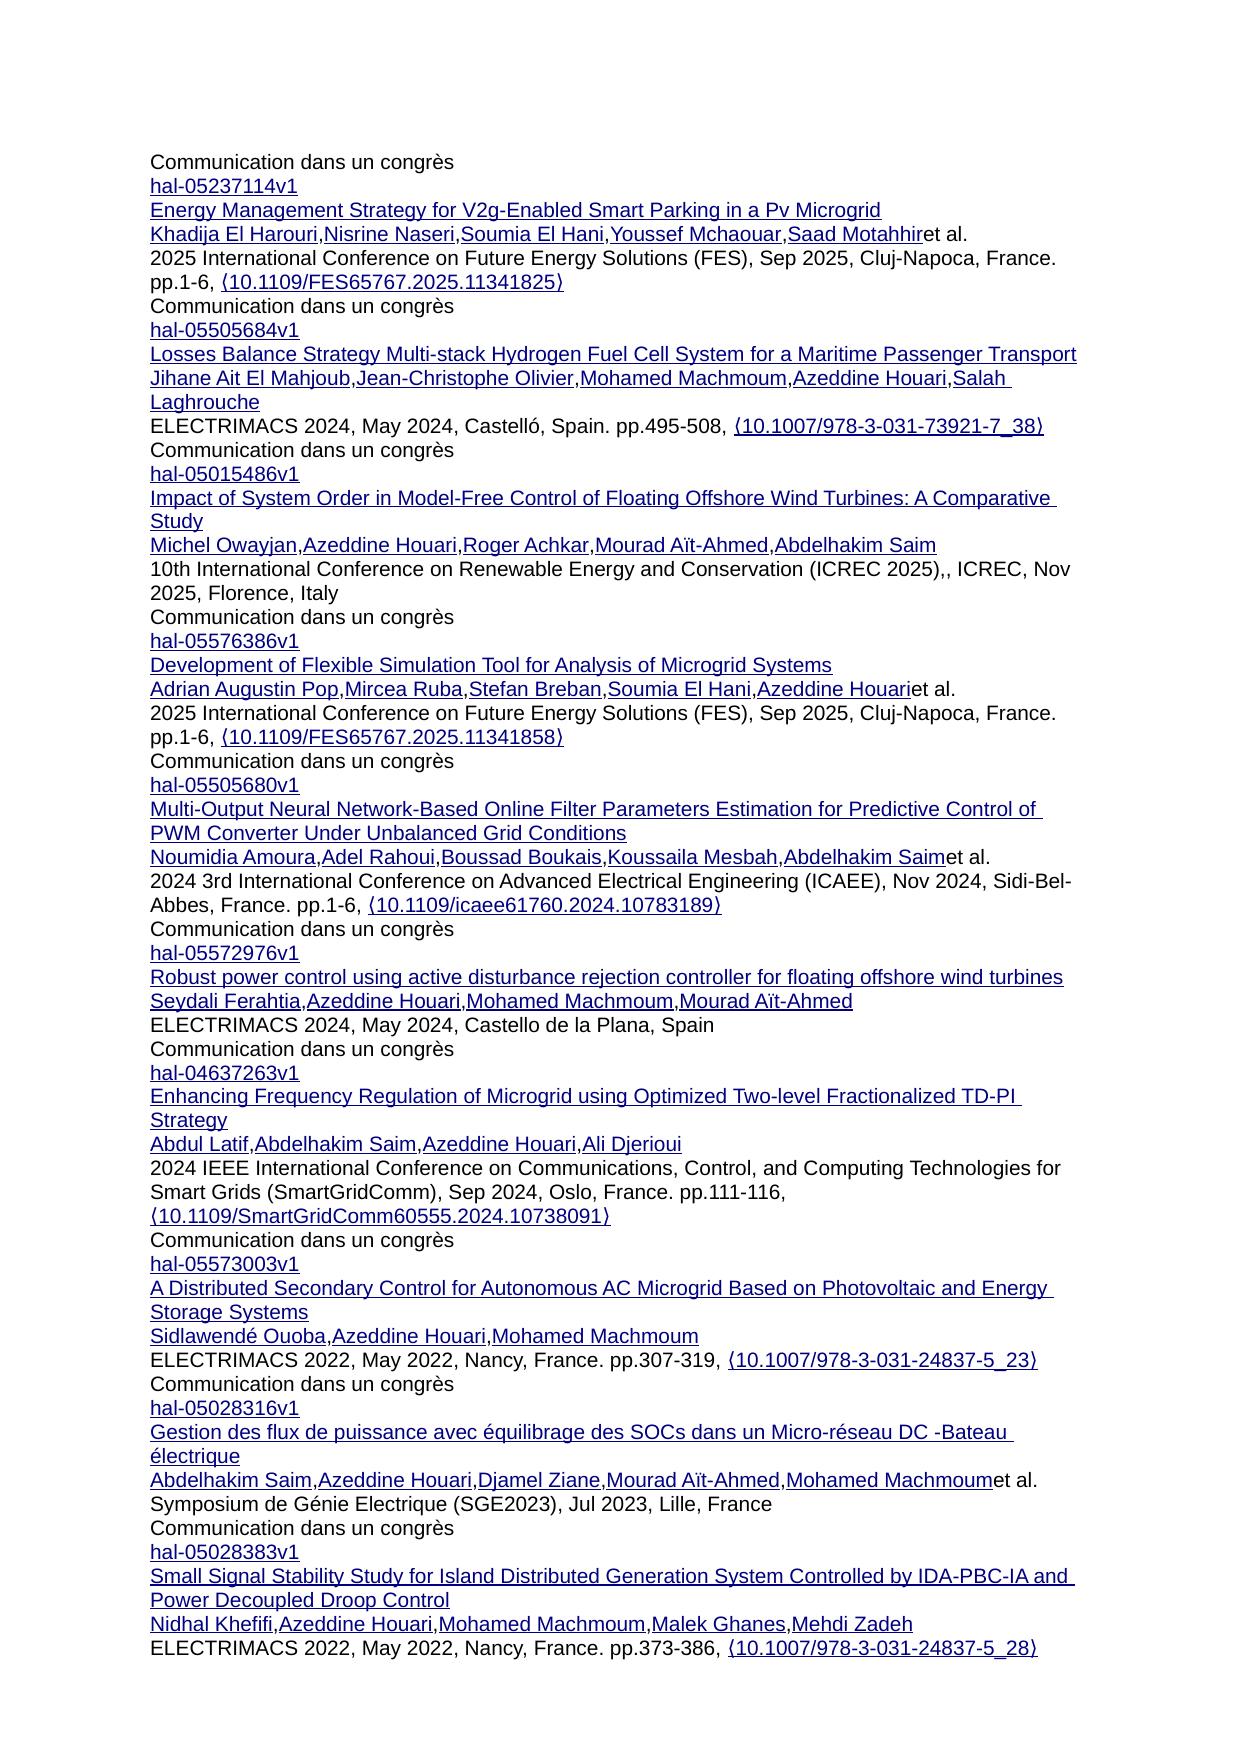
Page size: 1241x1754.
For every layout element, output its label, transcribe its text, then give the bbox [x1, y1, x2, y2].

table_cell Multi-Output Neural Network-Based Online Filter Parameters Estimation for Predictive Control of PWM Converter Under Unbalanced Grid Conditions Noumidia Amoura,Adel Rahoui,Boussad Boukais,Koussaila Mesbah,Abdelhakim Saimet al. 2024 3rd International Conference on Advanced Electrical Engineering (ICAEE), Nov 2024, Sidi-Bel-Abbes, France. pp.1-6, ⟨10.1109/icaee61760.2024.10783189⟩ Communication dans un congrès hal-05572976v1 [150, 797, 1090, 964]
table_cell A Distributed Secondary Control for Autonomous AC Microgrid Based on Photovoltaic and Energy Storage Systems Sidlawendé Ouoba,Azeddine Houari,Mohamed Machmoum ELECTRIMACS 2022, May 2022, Nancy, France. pp.307-319, ⟨10.1007/978-3-031-24837-5_23⟩ Communication dans un congrès hal-05028316v1 [150, 1276, 1090, 1420]
table_cell Energy Management Strategy for V2g-Enabled Smart Parking in a Pv Microgrid Khadija El Harouri,Nisrine Naseri,Soumia El Hani,Youssef Mchaouar,Saad Motahhiret al. 2025 International Conference on Future Energy Solutions (FES), Sep 2025, Cluj-Napoca, France. pp.1-6, ⟨10.1109/FES65767.2025.11341825⟩ Communication dans un congrès hal-05505684v1 [150, 198, 1090, 342]
table_cell Development of Flexible Simulation Tool for Analysis of Microgrid Systems Adrian Augustin Pop,Mircea Ruba,Stefan Breban,Soumia El Hani,Azeddine Houariet al. 2025 International Conference on Future Energy Solutions (FES), Sep 2025, Cluj-Napoca, France. pp.1-6, ⟨10.1109/FES65767.2025.11341858⟩ Communication dans un congrès hal-05505680v1 [150, 653, 1090, 797]
table_cell Impact of System Order in Model-Free Control of Floating Offshore Wind Turbines: A Comparative Study Michel Owayjan,Azeddine Houari,Roger Achkar,Mourad Aït-Ahmed,Abdelhakim Saim 10th International Conference on Renewable Energy and Conservation (ICREC 2025),, ICREC, Nov 2025, Florence, Italy Communication dans un congrès hal-05576386v1 [150, 485, 1090, 653]
table_cell Enhancing Frequency Regulation of Microgrid using Optimized Two-level Fractionalized TD-PI Strategy Abdul Latif,Abdelhakim Saim,Azeddine Houari,Ali Djerioui 2024 IEEE International Conference on Communications, Control, and Computing Technologies for Smart Grids (SmartGridComm), Sep 2024, Oslo, France. pp.111-116, ⟨10.1109/SmartGridComm60555.2024.10738091⟩ Communication dans un congrès hal-05573003v1 [150, 1084, 1090, 1276]
table_cell Gestion des flux de puissance avec équilibrage des SOCs dans un Micro-réseau DC -Bateau électrique Abdelhakim Saim,Azeddine Houari,Djamel Ziane,Mourad Aït-Ahmed,Mohamed Machmoumet al. Symposium de Génie Electrique (SGE2023), Jul 2023, Lille, France Communication dans un congrès hal-05028383v1 [150, 1420, 1090, 1563]
table_cell Small Signal Stability Study for Island Distributed Generation System Controlled by IDA-PBC-IA and Power Decoupled Droop Control Nidhal Khefifi,Azeddine Houari,Mohamed Machmoum,Malek Ghanes,Mehdi Zadeh ELECTRIMACS 2022, May 2022, Nancy, France. pp.373-386, ⟨10.1007/978-3-031-24837-5_28⟩ [150, 1564, 1090, 1659]
table_cell Losses Balance Strategy Multi-stack Hydrogen Fuel Cell System for a Maritime Passenger Transport Jihane Ait El Mahjoub,Jean-Christophe Olivier,Mohamed Machmoum,Azeddine Houari,Salah Laghrouche ELECTRIMACS 2024, May 2024, Castelló, Spain. pp.495-508, ⟨10.1007/978-3-031-73921-7_38⟩ Communication dans un congrès hal-05015486v1 [150, 342, 1090, 485]
table_cell Robust power control using active disturbance rejection controller for floating offshore wind turbines Seydali Ferahtia,Azeddine Houari,Mohamed Machmoum,Mourad Aït-Ahmed ELECTRIMACS 2024, May 2024, Castello de la Plana, Spain Communication dans un congrès hal-04637263v1 [150, 965, 1090, 1084]
table_cell Communication dans un congrès hal-05237114v1 [150, 150, 1090, 198]
